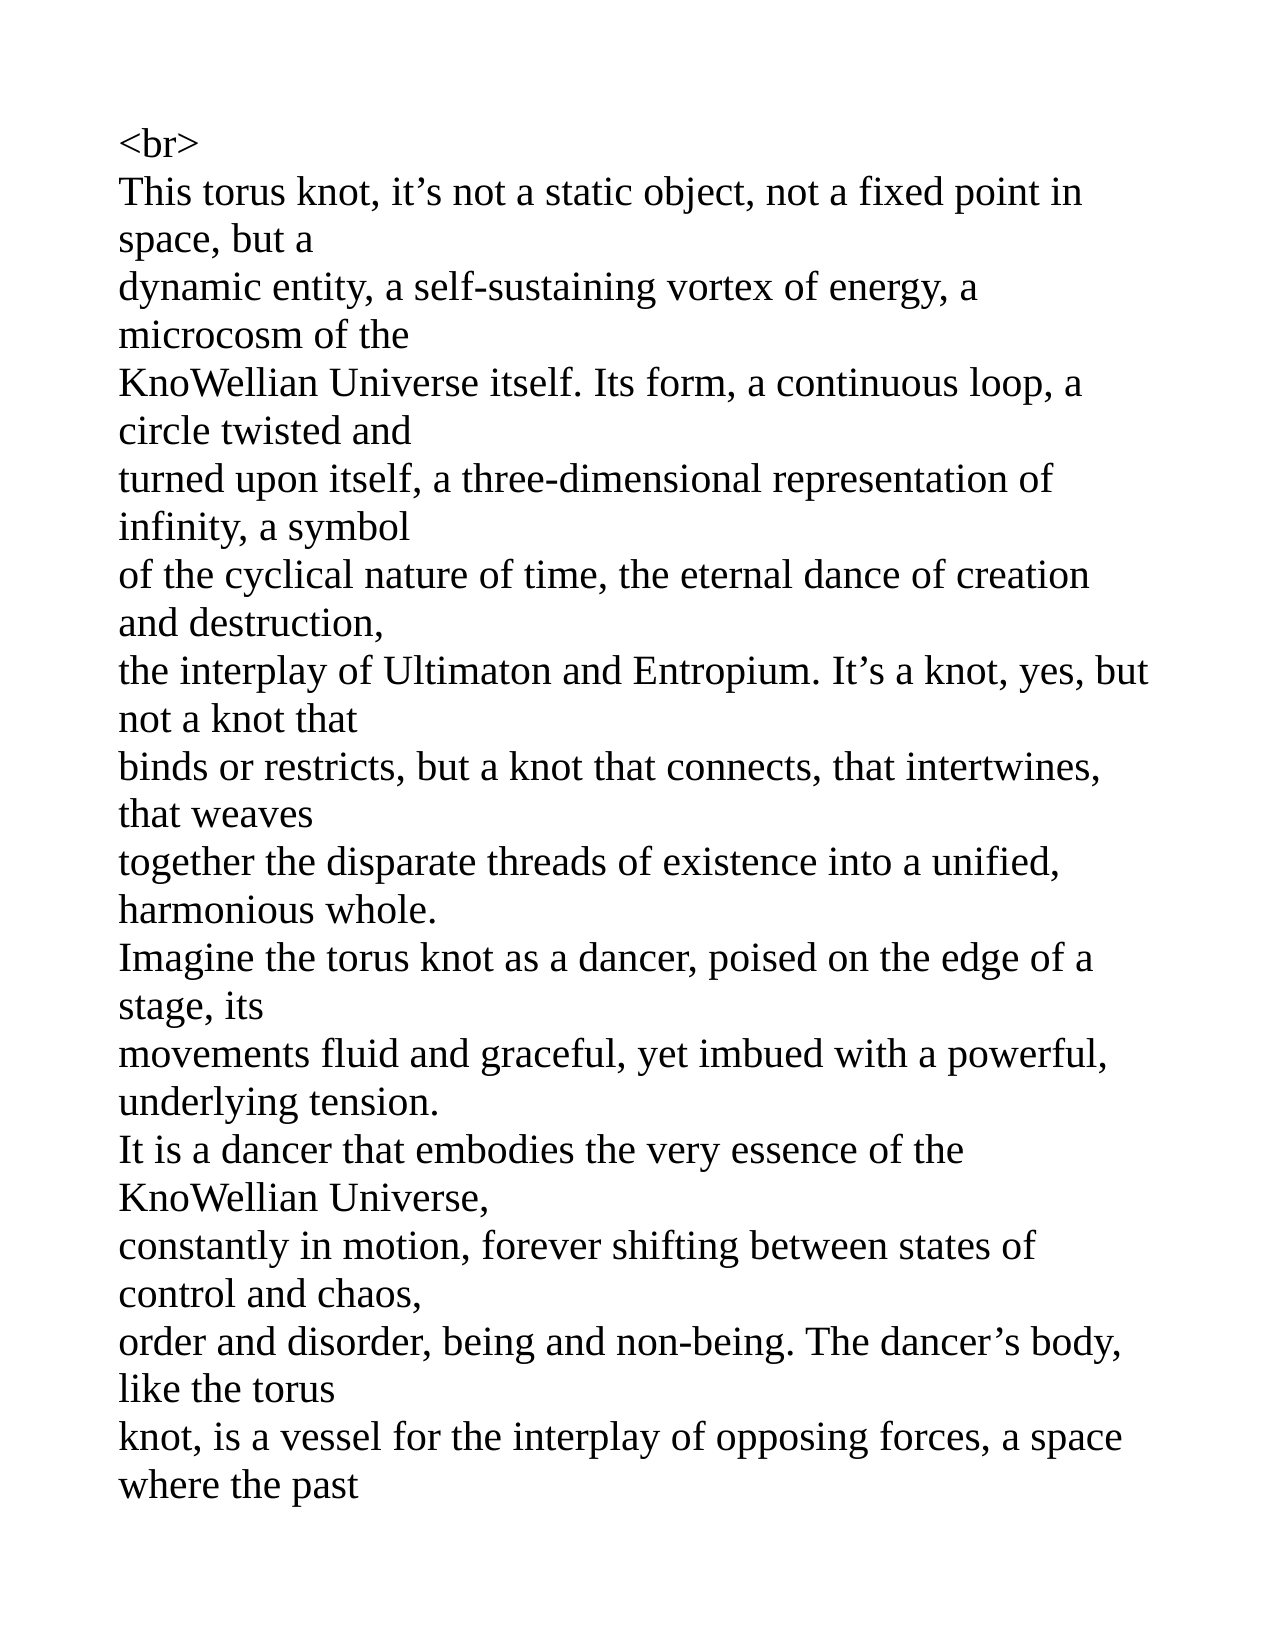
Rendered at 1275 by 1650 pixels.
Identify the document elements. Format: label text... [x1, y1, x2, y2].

text knot, is a vessel for the interplay of opposing forces, a space where the past [118, 1412, 1157, 1508]
text It is a dancer that embodies the very essence of the KnoWellian Universe, [118, 1124, 1157, 1220]
text KnoWellian Universe itself. Its form, a continuous loop, a circle twisted and [118, 358, 1157, 453]
text together the disparate threads of existence into a unified, harmonious whole. [118, 837, 1157, 933]
text of the cyclical nature of time, the eternal dance of creation and destruction, [118, 549, 1157, 645]
text movements fluid and graceful, yet imbued with a powerful, underlying tension. [118, 1028, 1157, 1124]
text the interplay of Ultimaton and Entropium. It’s a knot, yes, but not a knot that [118, 645, 1157, 741]
text binds or restricts, but a knot that connects, that intertwines, that weaves [118, 741, 1157, 837]
text constantly in motion, forever shifting between states of control and chaos, [118, 1220, 1157, 1316]
text turned upon itself, a three-dimensional representation of infinity, a symbol [118, 453, 1157, 549]
text order and disorder, being and non-being. The dancer’s body, like the torus [118, 1316, 1157, 1412]
text <br> [118, 118, 1157, 166]
text dynamic entity, a self-sustaining vortex of energy, a microcosm of the [118, 262, 1157, 358]
text This torus knot, it’s not a static object, not a fixed point in space, but a [118, 166, 1157, 262]
text Imagine the torus knot as a dancer, poised on the edge of a stage, its [118, 933, 1157, 1028]
